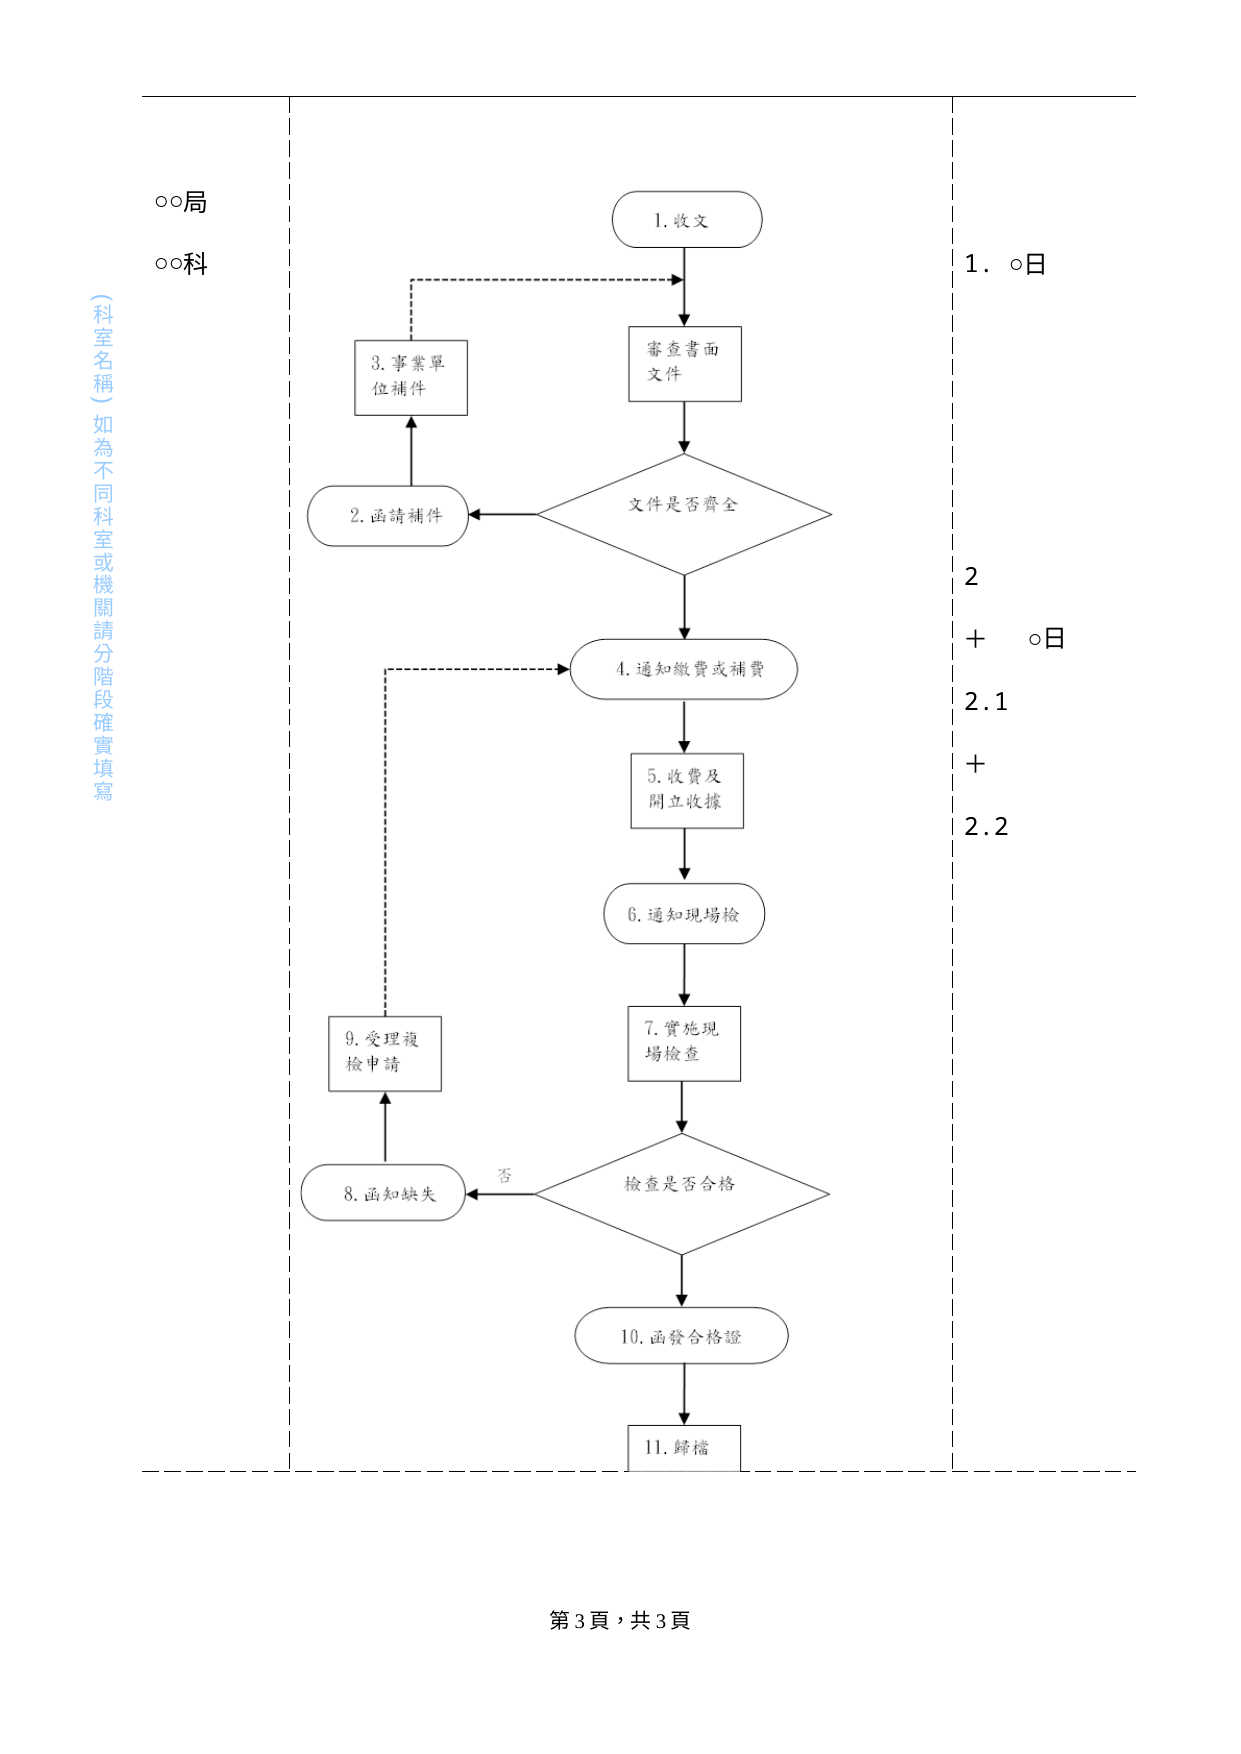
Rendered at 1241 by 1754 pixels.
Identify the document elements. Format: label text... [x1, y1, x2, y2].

table_cell [289, 97, 952, 1471]
table_cell 1. ○日 2 ＋ 2.1 ＋ 2.2 [952, 97, 1136, 1471]
table_cell ○○局 ○○科 [142, 97, 289, 1471]
table_cell ○○局 ○○科 [55, 250, 129, 888]
